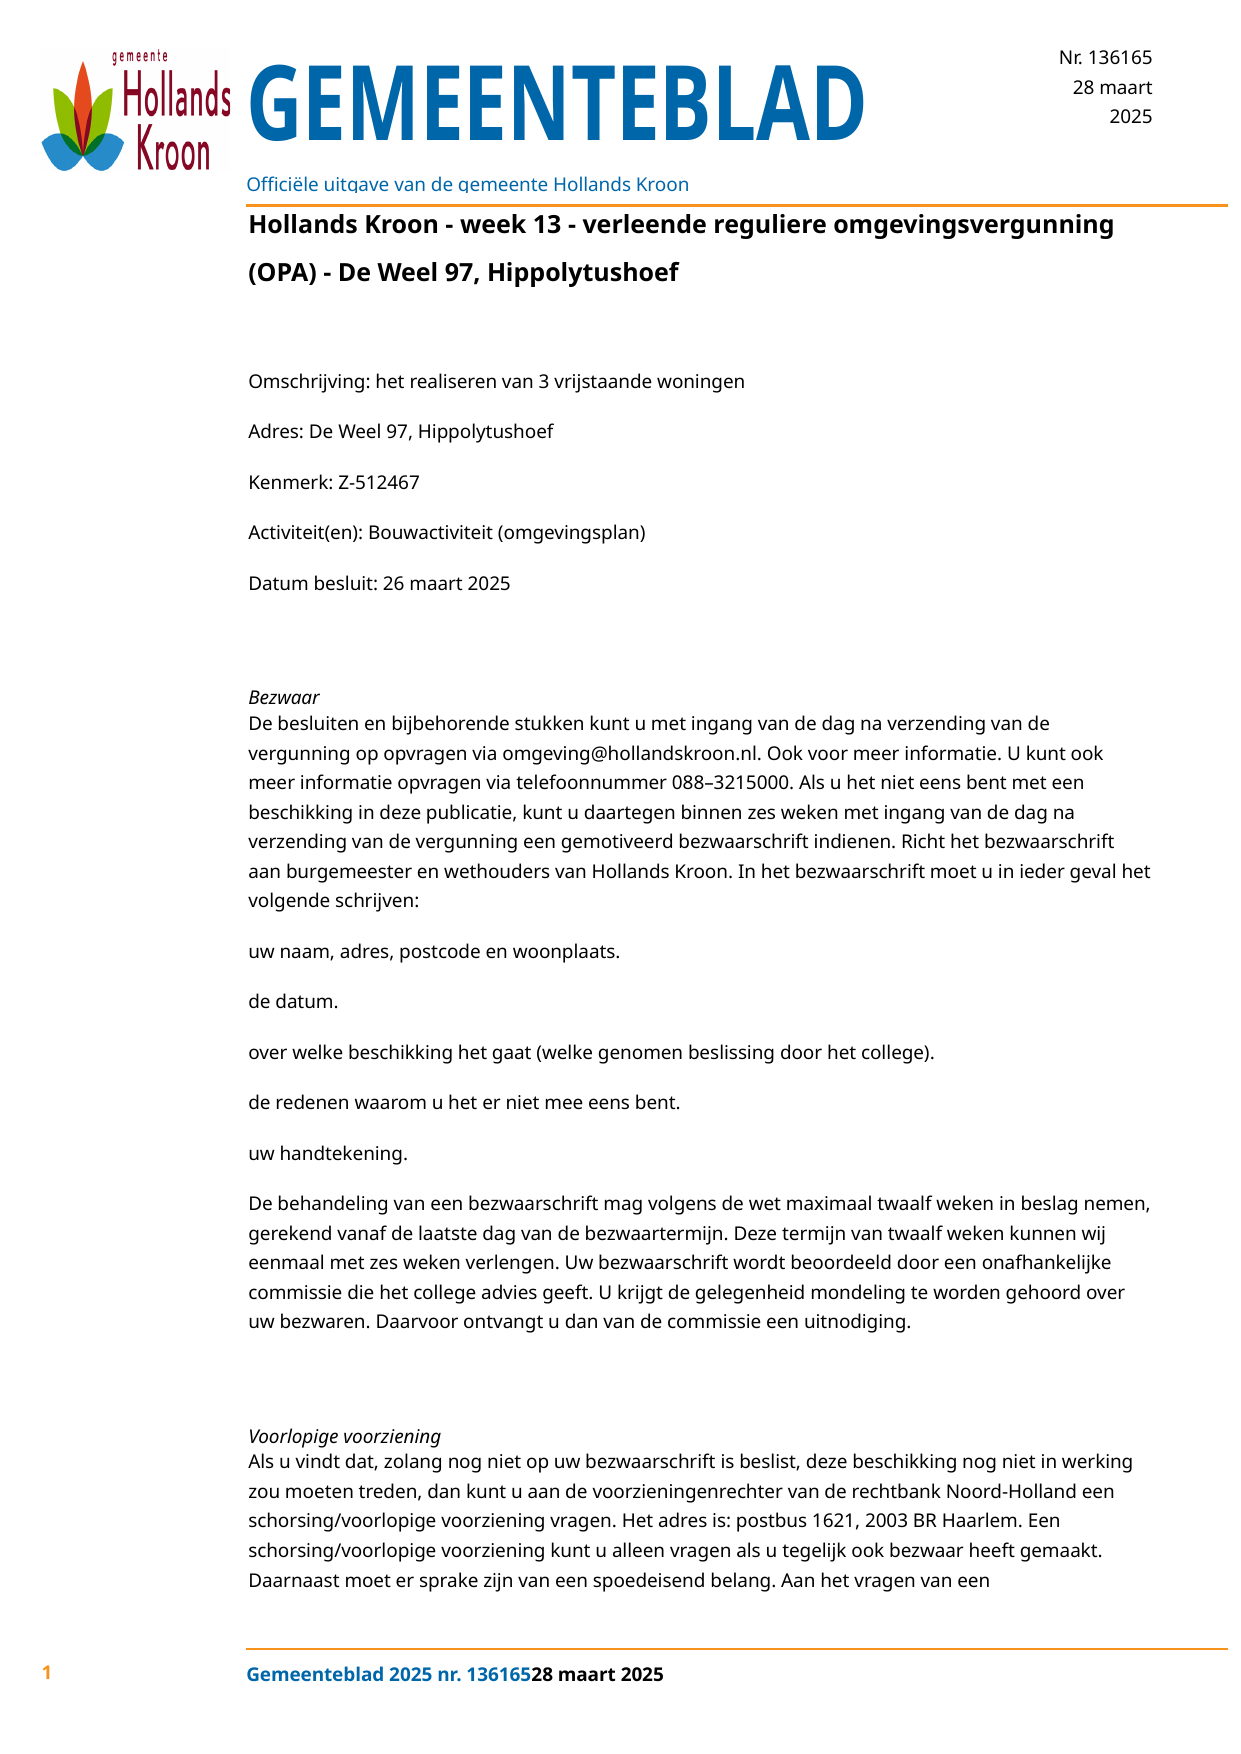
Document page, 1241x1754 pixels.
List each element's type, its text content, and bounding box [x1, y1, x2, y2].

text de datum. [248, 988, 1152, 1014]
text Kenmerk: Z-512467 [248, 469, 1152, 495]
text De behandeling van een bezwaarschrift mag volgens de wet maximaal twaalf weken in beslag nemen, gerekend vanaf de laatste dag van de bezwaartermijn. Deze termijn van twaalf weken kunnen wij eenmaal met zes weken verlengen. Uw bezwaarschrift wordt beoordeeld door een onafhankelijke commissie die het college advies geeft. U krijgt de gelegenheid mondeling te worden gehoord over uw bezwaren. Daarvoor ontvangt u dan van de commissie een uitnodiging. [248, 1190, 1152, 1334]
text Hollands Kroon - week 13 - verleende reguliere omgevingsvergunning (OPA) - De Weel 97, Hippolytushoef [248, 207, 1152, 288]
picture [41, 47, 231, 172]
text Als u vindt dat, zolang nog niet op uw bezwaarschrift is beslist, deze beschikking nog niet in werking zou moeten treden, dan kunt u aan de voorzieningenrechter van de rechtbank Noord-Holland een schorsing/voorlopige voorziening vragen. Het adres is: postbus 1621, 2003 BR Haarlem. Een schorsing/voorlopige voorziening kunt u alleen vragen als u tegelijk ook bezwaar heeft gemaakt. Daarnaast moet er sprake zijn van een spoedeisend belang. Aan het vragen van een [248, 1448, 1152, 1593]
text Adres: De Weel 97, Hippolytushoef [248, 419, 1152, 444]
text Datum besluit: 26 maart 2025 [248, 570, 1152, 596]
text Omschrijving: het realiseren van 3 vrijstaande woningen [248, 368, 1152, 394]
text de redenen waarom u het er niet mee eens bent. [248, 1089, 1152, 1115]
text Bezwaar [248, 684, 1152, 710]
text Activiteit(en): Bouwactiviteit (omgevingsplan) [248, 519, 1152, 545]
text uw naam, adres, postcode en woonplaats. [248, 938, 1152, 964]
text De besluiten en bijbehorende stukken kunt u met ingang van de dag na verzending van de vergunning op opvragen via omgeving@hollandskroon.nl. Ook voor meer informatie. U kunt ook meer informatie opvragen via telefoonnummer 088–3215000. Als u het niet eens bent met een beschikking in deze publicatie, kunt u daartegen binnen zes weken met ingang van de dag na verzending van de vergunning een gemotiveerd bezwaarschrift indienen. Richt het bezwaarschrift aan burgemeester en wethouders van Hollands Kroon. In het bezwaarschrift moet u in ieder geval het volgende schrijven: [248, 710, 1152, 913]
text over welke beschikking het gaat (welke genomen beslissing door het college). [248, 1039, 1152, 1064]
text uw handtekening. [248, 1140, 1152, 1165]
text Voorlopige voorziening [248, 1423, 1152, 1448]
